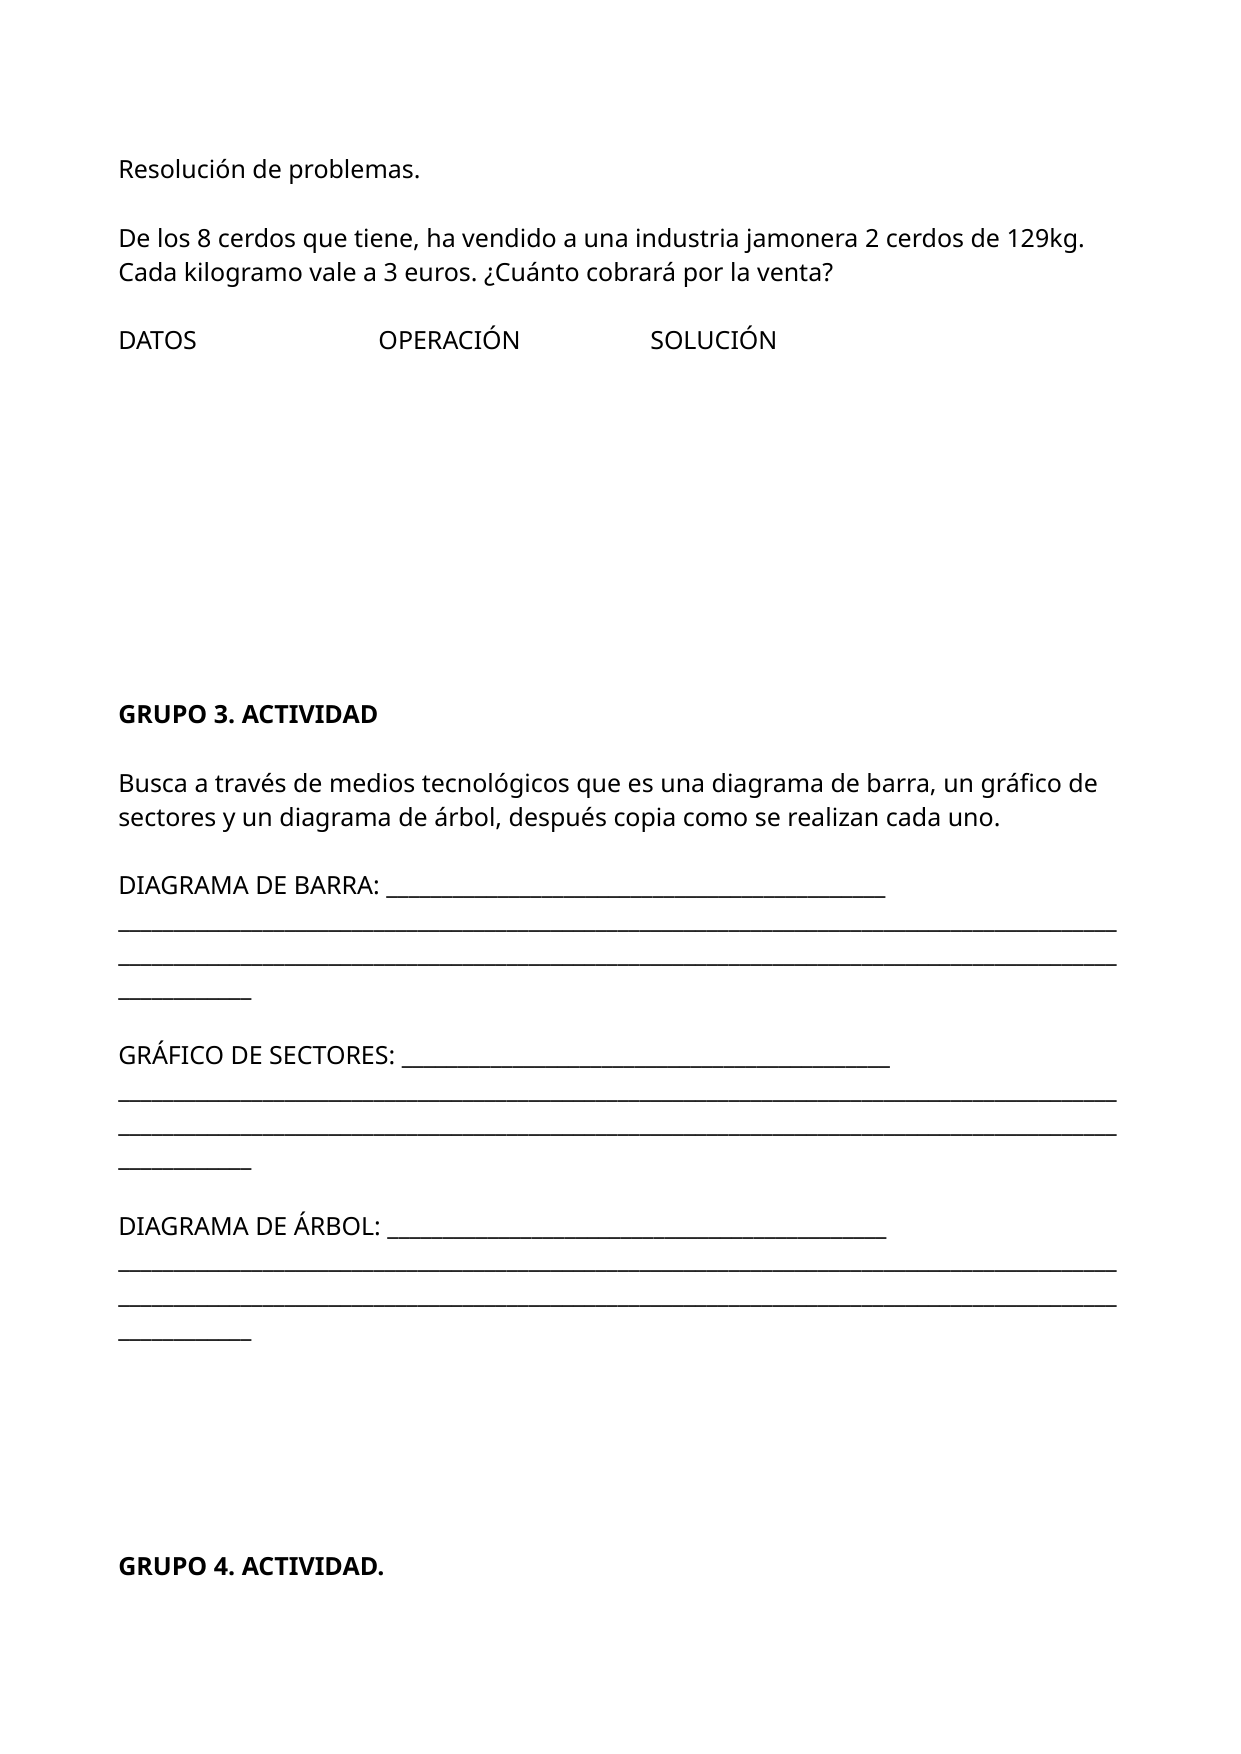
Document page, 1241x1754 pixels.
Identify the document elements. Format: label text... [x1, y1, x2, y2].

text GRUPO 3. ACTIVIDAD [118, 697, 1122, 731]
text ________________________________________________________________________________________________________________________________________________________________________________________________ [118, 902, 1122, 1004]
text Resolución de problemas. [118, 152, 1122, 186]
text DIAGRAMA DE BARRA: _____________________________________________ [118, 867, 1122, 902]
text GRUPO 4. ACTIVIDAD. [118, 1549, 1122, 1583]
text ________________________________________________________________________________________________________________________________________________________________________________________________ [118, 1072, 1122, 1174]
text GRÁFICO DE SECTORES: ____________________________________________ [118, 1038, 1122, 1072]
text De los 8 cerdos que tiene, ha vendido a una industria jamonera 2 cerdos de 129kg. Cada kilogramo vale a 3 euros. ¿Cuánto cobrará por la venta? [118, 220, 1122, 288]
text Busca a través de medios tecnológicos que es una diagrama de barra, un gráfico de sectores y un diagrama de árbol, después copia como se realizan cada uno. [118, 765, 1122, 833]
text ________________________________________________________________________________________________________________________________________________________________________________________________ [118, 1242, 1122, 1344]
text DIAGRAMA DE ÁRBOL: _____________________________________________ [118, 1208, 1122, 1242]
text DATOS OPERACIÓN SOLUCIÓN [118, 322, 1122, 357]
